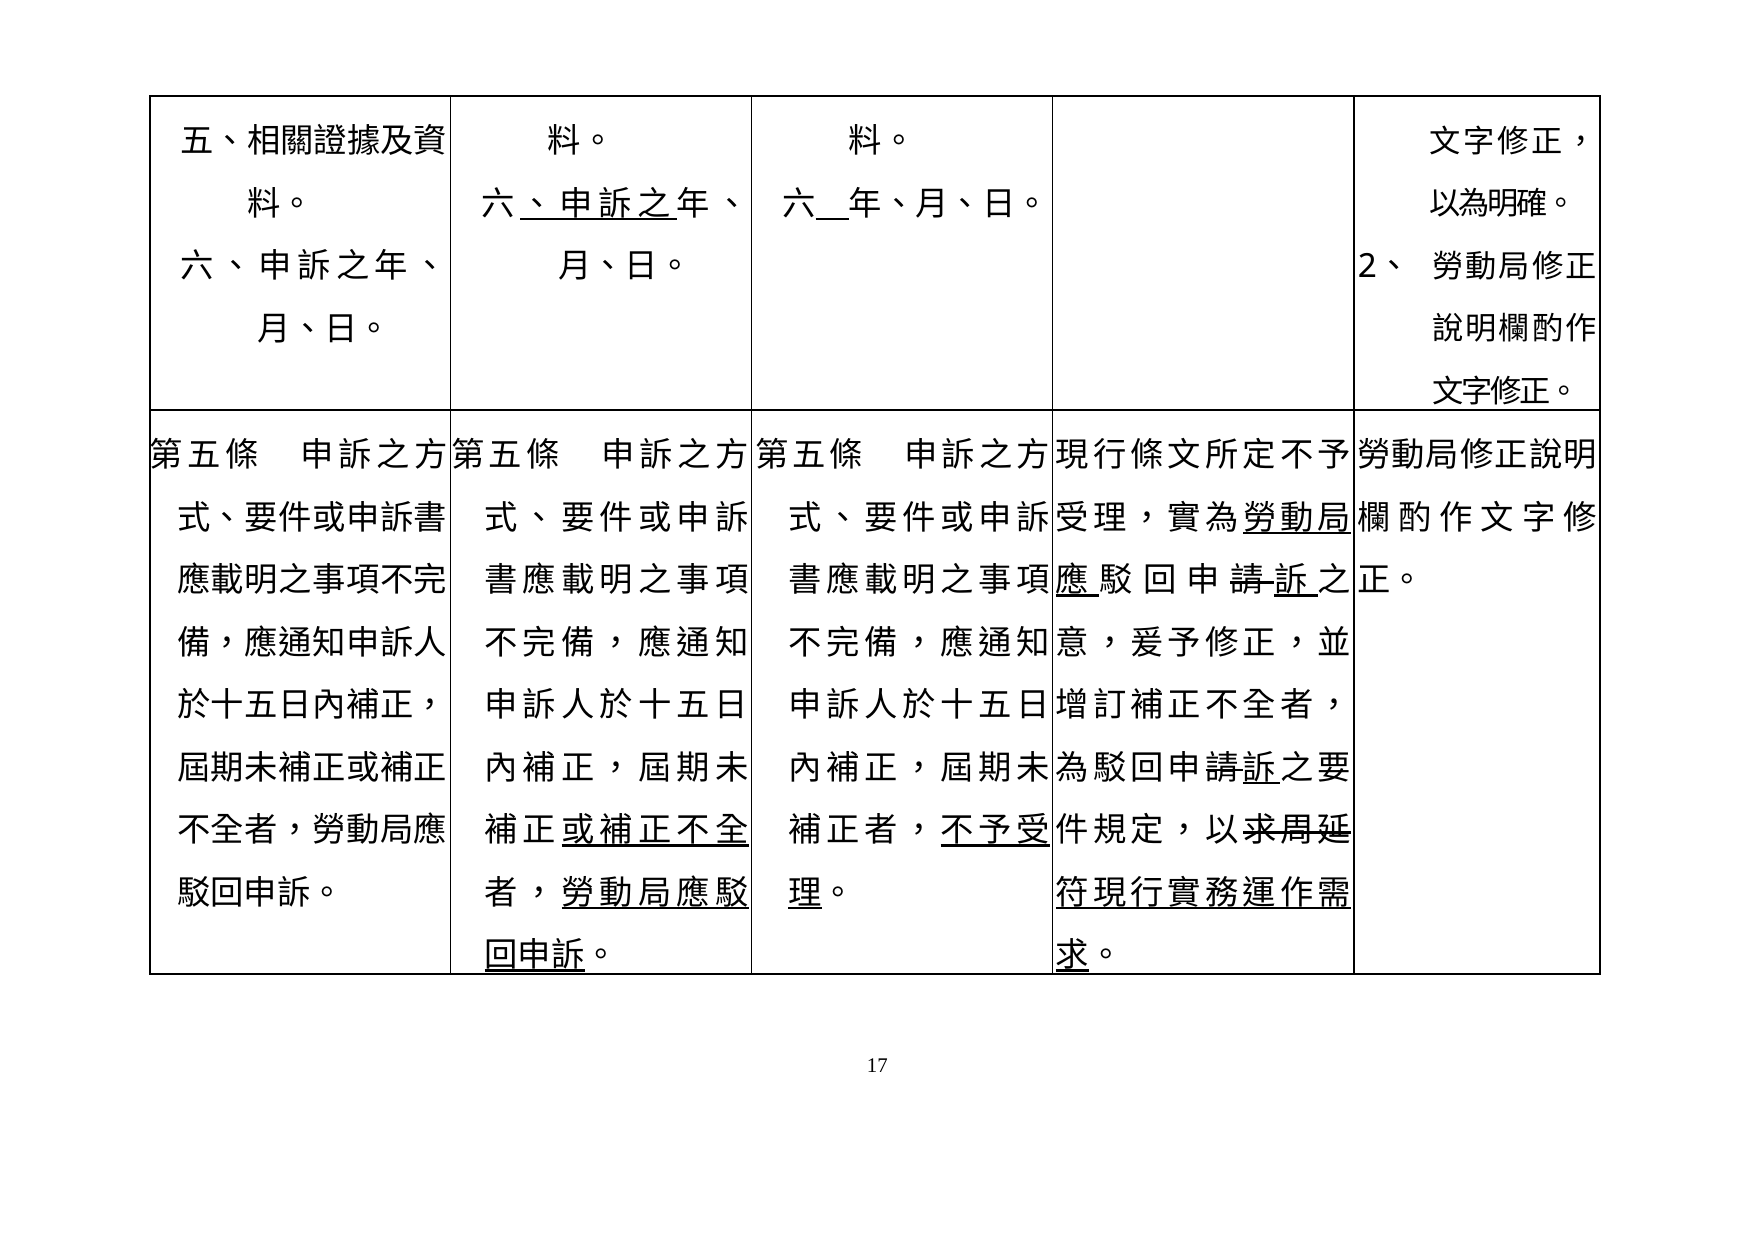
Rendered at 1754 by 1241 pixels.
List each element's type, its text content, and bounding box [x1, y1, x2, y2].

table_cell 第四條 受僱者申訴時，應具申訴書，載明下列事項，由申訴人或代理人簽名或蓋章： 一、申訴人姓名、性別、出生年月日、身分證明文件字號、住居所及電話；如有代理人者，其姓名、性別、出生年月日、身分證明文件字號、住居所及電話。 二、雇主姓名、性別、營業所及電話；如為法人或機關 (構)者，其名稱、事務所或營業所及負責人姓名、性別、住居所及電話。 三、申訴事實及理由。 四、請求事項。 五、相關證據及資料。 六、申訴之年、月、日。 [451, 97, 751, 409]
table_cell 修正現行條文第六款，酌作文字修正，以為明確。 依現行法制體例，將現行條文各款款次與該條文字間之空格修正為頓號。 [1053, 97, 1353, 409]
table_cell 現行條文所定不予受理，實為勞動局應駁回申請訴之意，爰予修正，並增訂補正不全者，為駁回申請訴之要件規定，以求周延符現行實務運作需求。 [1053, 411, 1353, 973]
table_cell 第五條 申訴之方式、要件或申訴書應載明之事項不完備，應通知申訴人於十五日內補正，屆期未補正或補正不全者，勞動局應駁回申訴。 [151, 411, 450, 973]
table_cell 勞動局以一一四年五月九日電子郵件增列修正說明略以： 修正現行條文第二款：配合實務運作需求，如雇主為法人或機關(構)者，應填載電話，爰增列「電話」一詞。又所定「營業所」或「事務所」，指雇主經營企業或從事事業之處所。本科配合勞動局需求，修正勞動局修正條文第二款內容。 修正現行條文第六款：配合現行實務運作需求，爰酌作文字修正，以為明確。 勞動局修正說明欄酌作文字修正。 [1355, 97, 1599, 409]
table_cell 第四條 受僱者申訴時，應具申訴書，載明下列事項，由申訴人或代理人簽名或蓋章： 一 申訴人姓名、性別、出生年月日、身分證明文件字號、住居所及電話；如有代理人者，其姓名、性別、出生年月日、身分證明文件字號、住居所及電話。 二 雇主姓名、性別、營業所及電話；如為法人或機關 (構)者，其名稱、事務所或營業所及負責人姓名、性別、住居所及電話。 三 申訴事實及理由。 四 請求事項。 五 相關證據及資料。 六 年、月、日。 [752, 97, 1052, 409]
table_cell 第五條 申訴之方式、要件或申訴書應載明之事項不完備，應通知申訴人於十五日內補正，屆期未補正或補正不全者，勞動局應駁回申訴。 [451, 411, 751, 973]
table_cell 勞動局修正說明欄酌作文字修正。 [1355, 411, 1599, 973]
table_cell 第五條 申訴之方式、要件或申訴書應載明之事項不完備，應通知申訴人於十五日內補正，屆期未補正者，不予受理。 [752, 411, 1052, 973]
table_cell 第四條 受僱者申訴時，應具申訴書，載明下列事項，由申訴人或代理人簽名或蓋章： 一、申訴人姓名、性別、出生年月日、身分證明文件字號、住居所及電話；如有委任代理人者，其姓名、性別、出生年月日、身分證明文件字號、住居所及電話，並應檢附委任書。 二、雇主姓名、性別、營業所及電話；如為法人或機關 (構)者，其名稱、事務所或營業所、電話及負責人姓名、性別、住居所及電話。 三、申訴事實及理由。 四、請求事項。 五、相關證據及資料。 六、申訴之年、月、日。 [151, 97, 450, 409]
